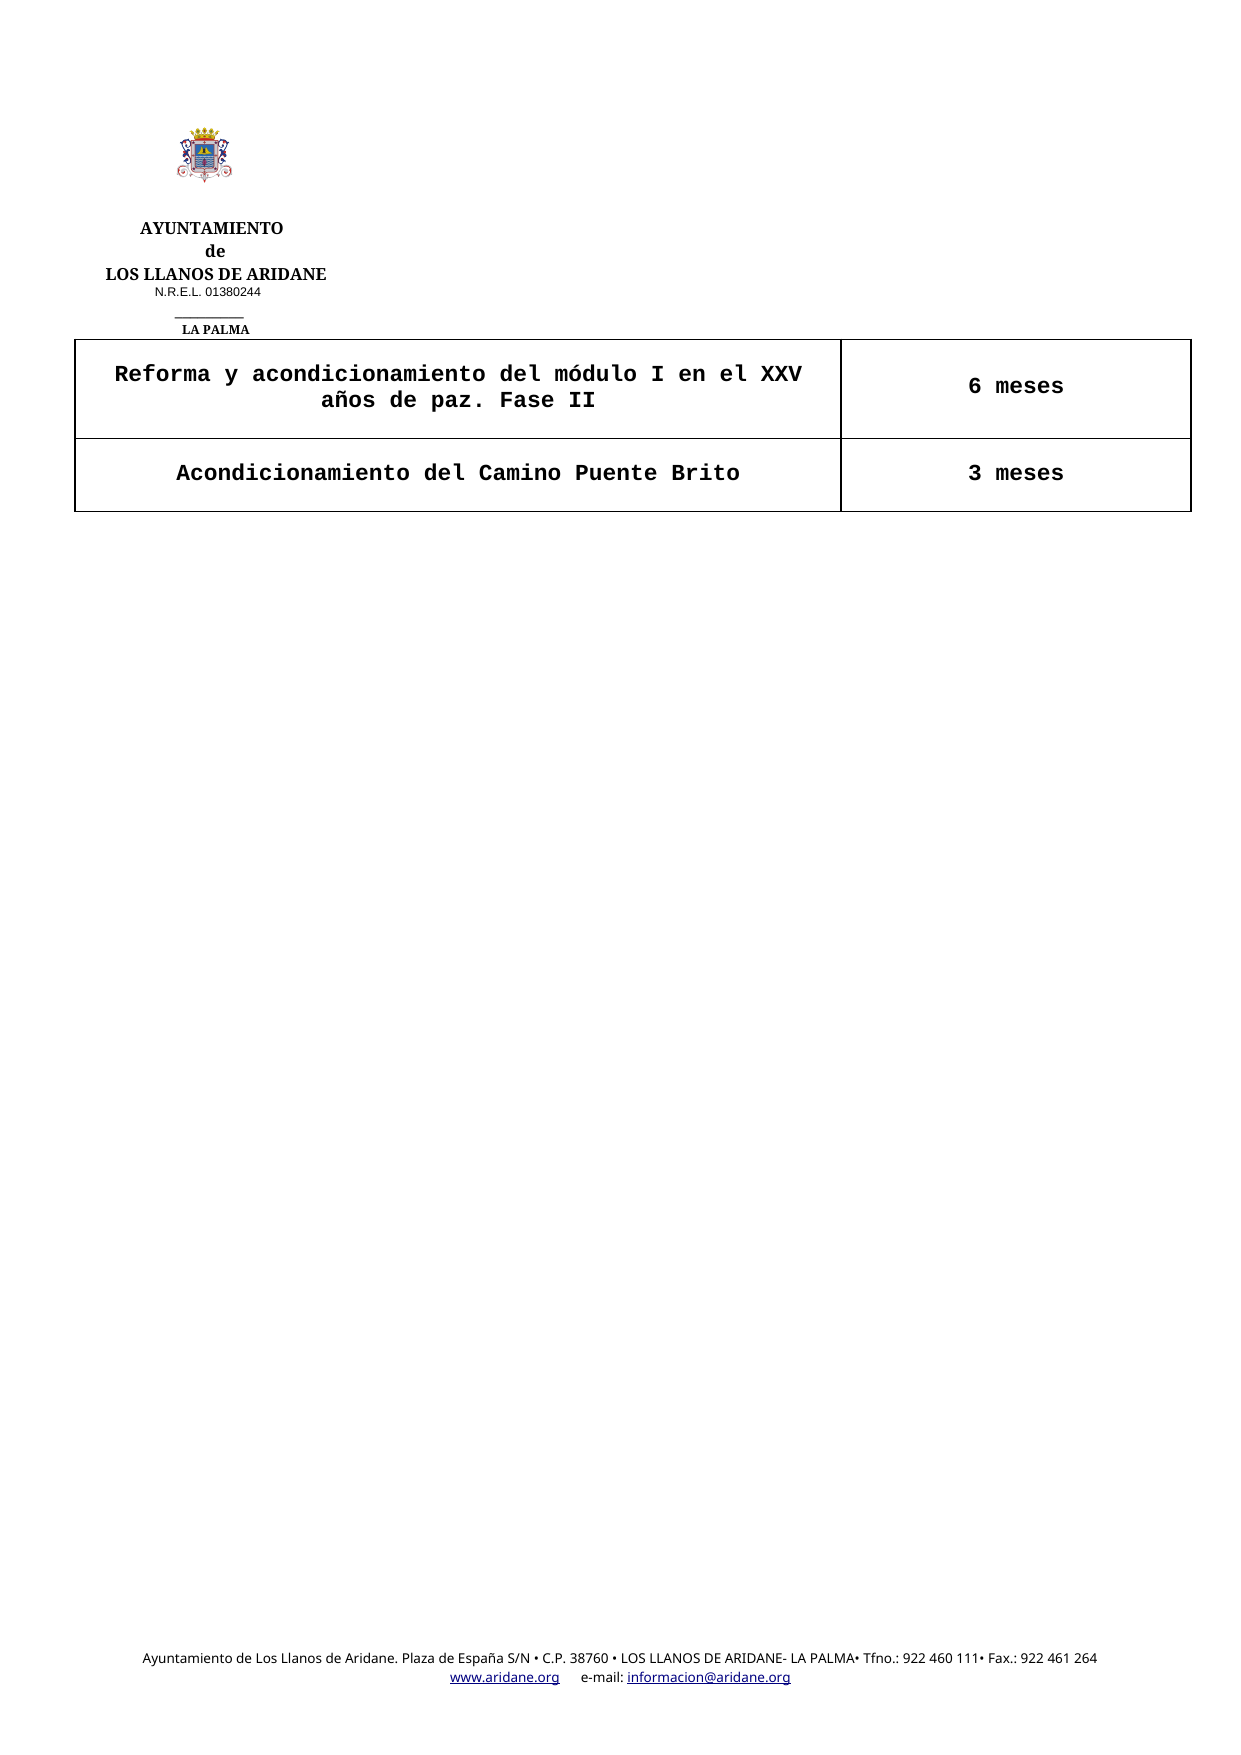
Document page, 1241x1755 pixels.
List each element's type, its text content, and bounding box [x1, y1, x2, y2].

table_cell Acondicionamiento del Camino Puente Brito [76, 439, 840, 511]
table_cell 6 meses [842, 340, 1190, 437]
picture [176, 127, 233, 183]
table_cell Reforma y acondicionamiento del módulo I en el XXV años de paz. Fase II [76, 340, 840, 437]
table_cell 3 meses [842, 439, 1190, 511]
